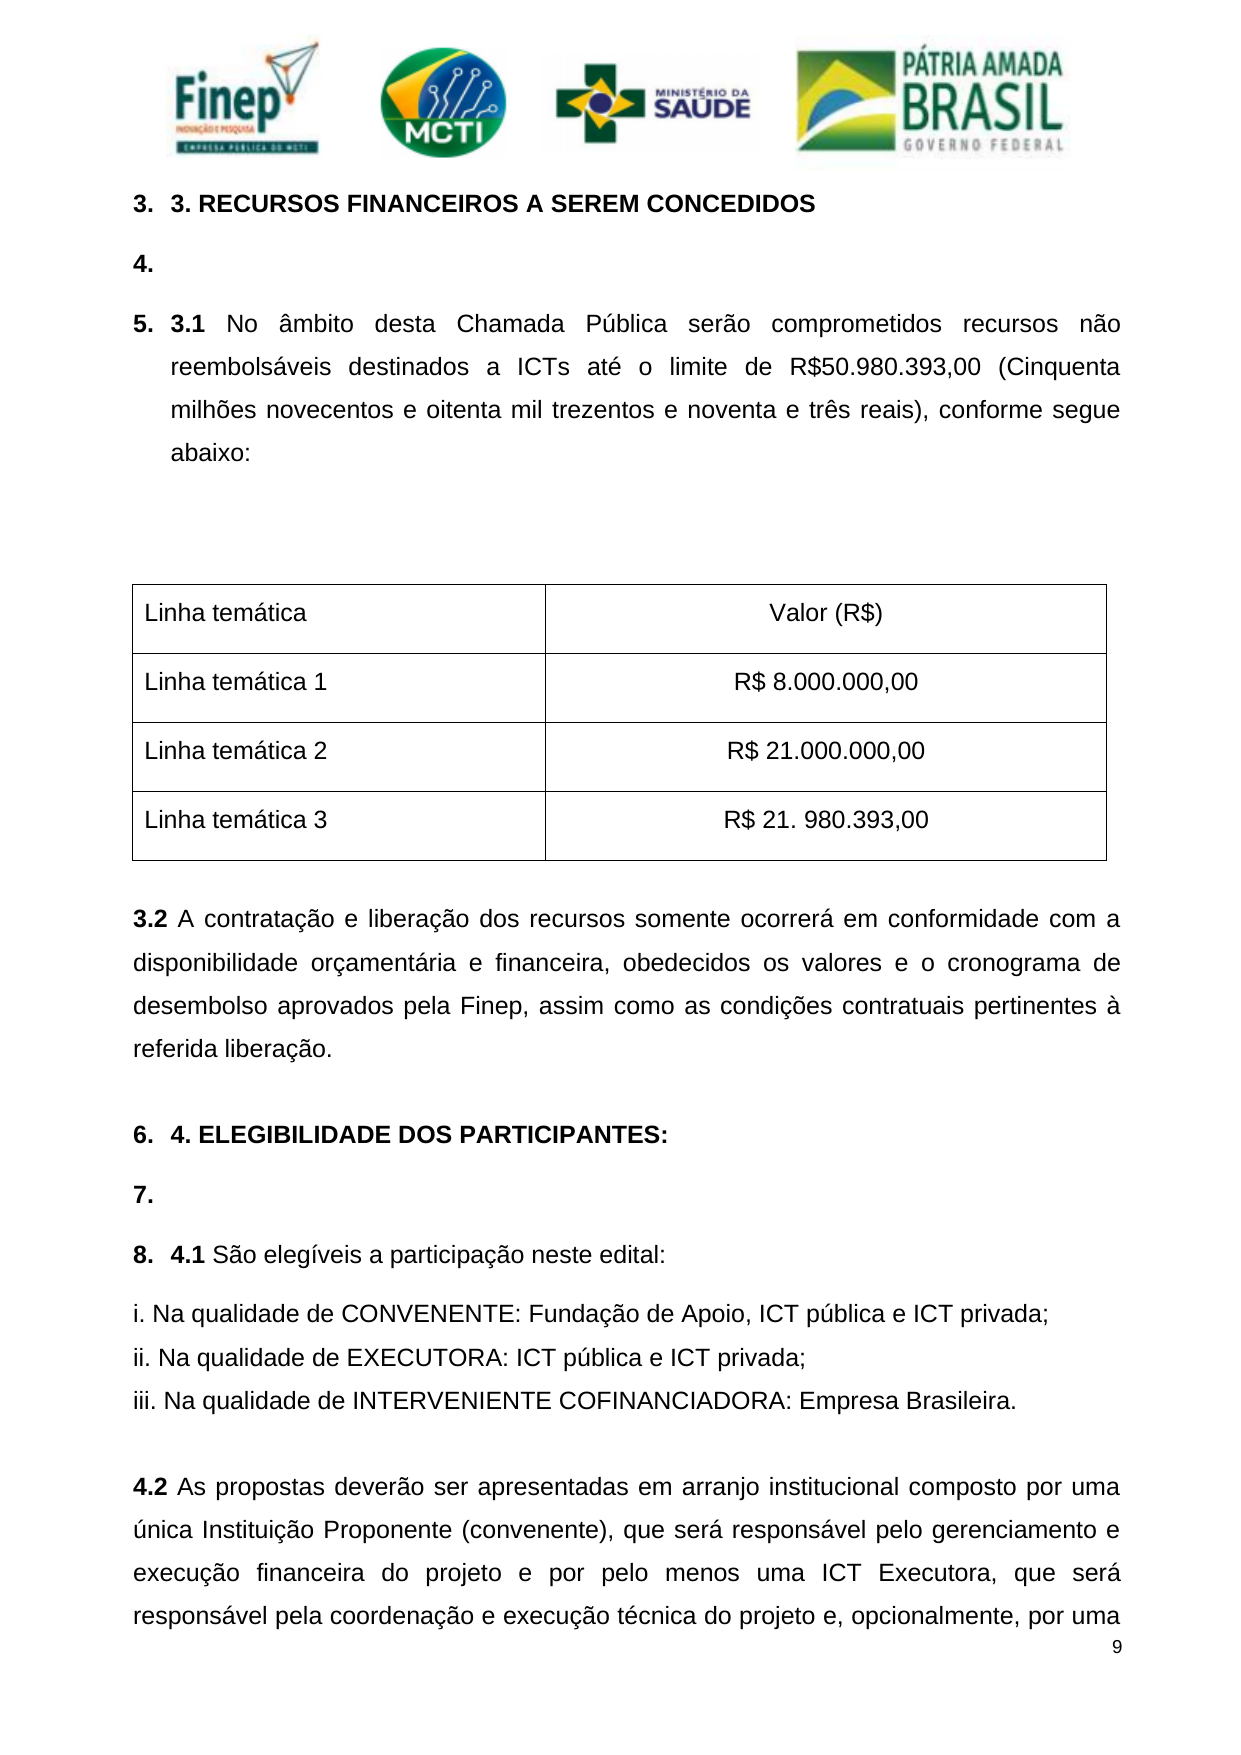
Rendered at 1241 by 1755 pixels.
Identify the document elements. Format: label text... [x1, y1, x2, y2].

table_cell R$ 21.000.000,00 [546, 723, 1106, 791]
table_cell R$ 21. 980.393,00 [546, 792, 1106, 860]
text 4. ELEGIBILIDADE DOS PARTICIPANTES: [133, 1120, 1122, 1149]
text iii. Na qualidade de INTERVENIENTE COFINANCIADORA: Empresa Brasileira. [133, 1386, 1122, 1414]
list 3.2 A contratação e liberação dos recursos somente ocorrerá em conformidade com a disponibilidade orçamentária e financeira, obedecidos os valores e o cronograma de desembolso aprovados pela Finep, assim como as condições contratuais pertinentes à referida liberação. [133, 904, 1122, 1062]
table_cell Linha temática 3 [133, 792, 545, 860]
text ii. Na qualidade de EXECUTORA: ICT pública e ICT privada; [133, 1342, 1122, 1371]
text 3. RECURSOS FINANCEIROS A SEREM CONCEDIDOS [133, 189, 1122, 218]
table_header Valor (R$) [546, 585, 1106, 653]
table_cell Linha temática 1 [133, 654, 545, 722]
table_cell R$ 8.000.000,00 [546, 654, 1106, 722]
text 4.1 São elegíveis a participação neste edital: [133, 1239, 1122, 1268]
table_header Linha temática [133, 585, 545, 653]
table_cell Linha temática 2 [133, 723, 545, 791]
text i. Na qualidade de CONVENENTE: Fundação de Apoio, ICT pública e ICT privada; [133, 1299, 1122, 1328]
text 4.2 As propostas deverão ser apresentadas em arranjo institucional composto por uma única Instituição Proponente (convenente), que será responsável pelo gerenciamento e execução financeira do projeto e por pelo menos uma ICT Executora, que será responsável pela coordenação e execução técnica do projeto e, opcionalmente, por uma [133, 1472, 1122, 1630]
text 3.1 No âmbito desta Chamada Pública serão comprometidos recursos não reembolsáveis destinados a ICTs até o limite de R$50.980.393,00 (Cinquenta milhões novecentos e oitenta mil trezentos e noventa e três reais), conforme segue abaixo: [133, 308, 1122, 467]
